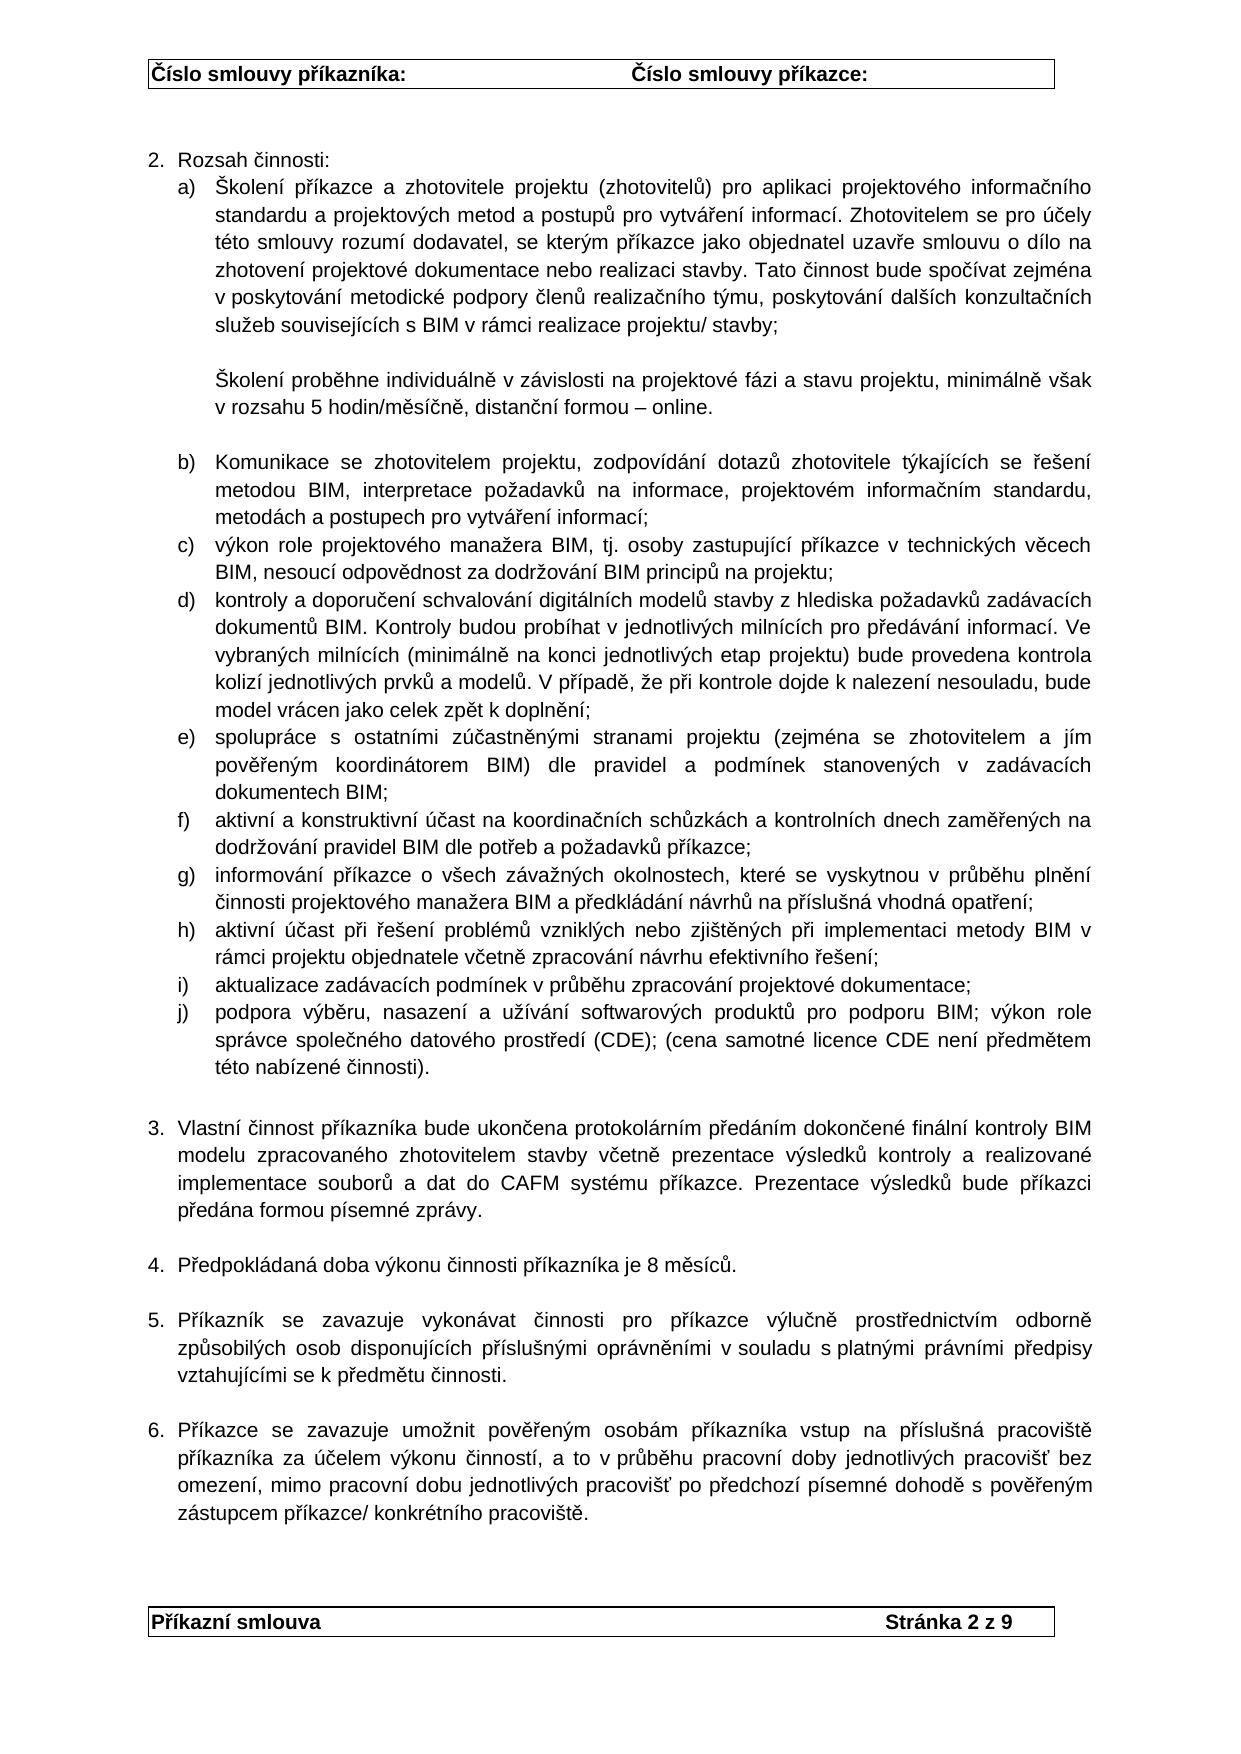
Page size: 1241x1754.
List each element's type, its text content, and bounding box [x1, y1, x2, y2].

text Školení proběhne individuálně v závislosti na projektové fázi a stavu projektu, minimálně však v rozsahu 5 hodin/měsíčně, distanční formou – online. [215, 368, 1093, 419]
list Komunikace se zhotovitelem projektu, zodpovídání dotazů zhotovitele týkajících se řešení metodou BIM, interpretace požadavků na informace, projektovém informačním standardu, metodách a postupech pro vytváření informací; [177, 450, 1093, 529]
list Příkazce se zavazuje umožnit pověřeným osobám příkazníka vstup na příslušná pracoviště příkazníka za účelem výkonu činností, a to v průběhu pracovní doby jednotlivých pracovišť bez omezení, mimo pracovní dobu jednotlivých pracovišť po předchozí písemné dohodě s pověřeným zástupcem příkazce/ konkrétního pracoviště. [148, 1418, 1093, 1524]
list Předpokládaná doba výkonu činnosti příkazníka je 8 měsíců. [148, 1253, 1093, 1277]
list kontroly a doporučení schvalování digitálních modelů stavby z hlediska požadavků zadávacích dokumentů BIM. Kontroly budou probíhat v jednotlivých milnících pro předávání informací. Ve vybraných milnících (minimálně na konci jednotlivých etap projektu) bude provedena kontrola kolizí jednotlivých prvků a modelů. V případě, že při kontrole dojde k nalezení nesouladu, bude model vrácen jako celek zpět k doplnění; [177, 588, 1093, 722]
list aktualizace zadávacích podmínek v průběhu zpracování projektové dokumentace; [177, 973, 1093, 997]
list Příkazník se zavazuje vykonávat činnosti pro příkazce výlučně prostřednictvím odborně způsobilých osob disponujících příslušnými oprávněními v souladu s platnými právními předpisy vztahujícími se k předmětu činnosti. [148, 1308, 1093, 1387]
list informování příkazce o všech závažných okolnostech, které se vyskytnou v průběhu plnění činnosti projektového manažera BIM a předkládání návrhů na příslušná vhodná opatření; [177, 863, 1093, 914]
list Rozsah činnosti: [148, 148, 1093, 172]
list Školení příkazce a zhotovitele projektu (zhotovitelů) pro aplikaci projektového informačního standardu a projektových metod a postupů pro vytváření informací. Zhotovitelem se pro účely této smlouvy rozumí dodavatel, se kterým příkazce jako objednatel uzavře smlouvu o dílo na zhotovení projektové dokumentace nebo realizaci stavby. Tato činnost bude spočívat zejména v poskytování metodické podpory členů realizačního týmu, poskytování dalších konzultačních služeb souvisejících s BIM v rámci realizace projektu/ stavby; [177, 175, 1093, 337]
list výkon role projektového manažera BIM, tj. osoby zastupující příkazce v technických věcech BIM, nesoucí odpovědnost za dodržování BIM principů na projektu; [177, 533, 1093, 584]
list podpora výběru, nasazení a užívání softwarových produktů pro podporu BIM; výkon role správce společného datového prostředí (CDE); (cena samotné licence CDE není předmětem této nabízené činnosti). [177, 1000, 1093, 1079]
list aktivní účast při řešení problémů vzniklých nebo zjištěných při implementaci metody BIM v rámci projektu objednatele včetně zpracování návrhu efektivního řešení; [177, 918, 1093, 969]
list spolupráce s ostatními zúčastněnými stranami projektu (zejména se zhotovitelem a jím pověřeným koordinátorem BIM) dle pravidel a podmínek stanovených v zadávacích dokumentech BIM; [177, 725, 1093, 804]
list Vlastní činnost příkazníka bude ukončena protokolárním předáním dokončené finální kontroly BIM modelu zpracovaného zhotovitelem stavby včetně prezentace výsledků kontroly a realizované implementace souborů a dat do CAFM systému příkazce. Prezentace výsledků bude příkazci předána formou písemné zprávy. [148, 1116, 1093, 1222]
list aktivní a konstruktivní účast na koordinačních schůzkách a kontrolních dnech zaměřených na dodržování pravidel BIM dle potřeb a požadavků příkazce; [177, 808, 1093, 859]
